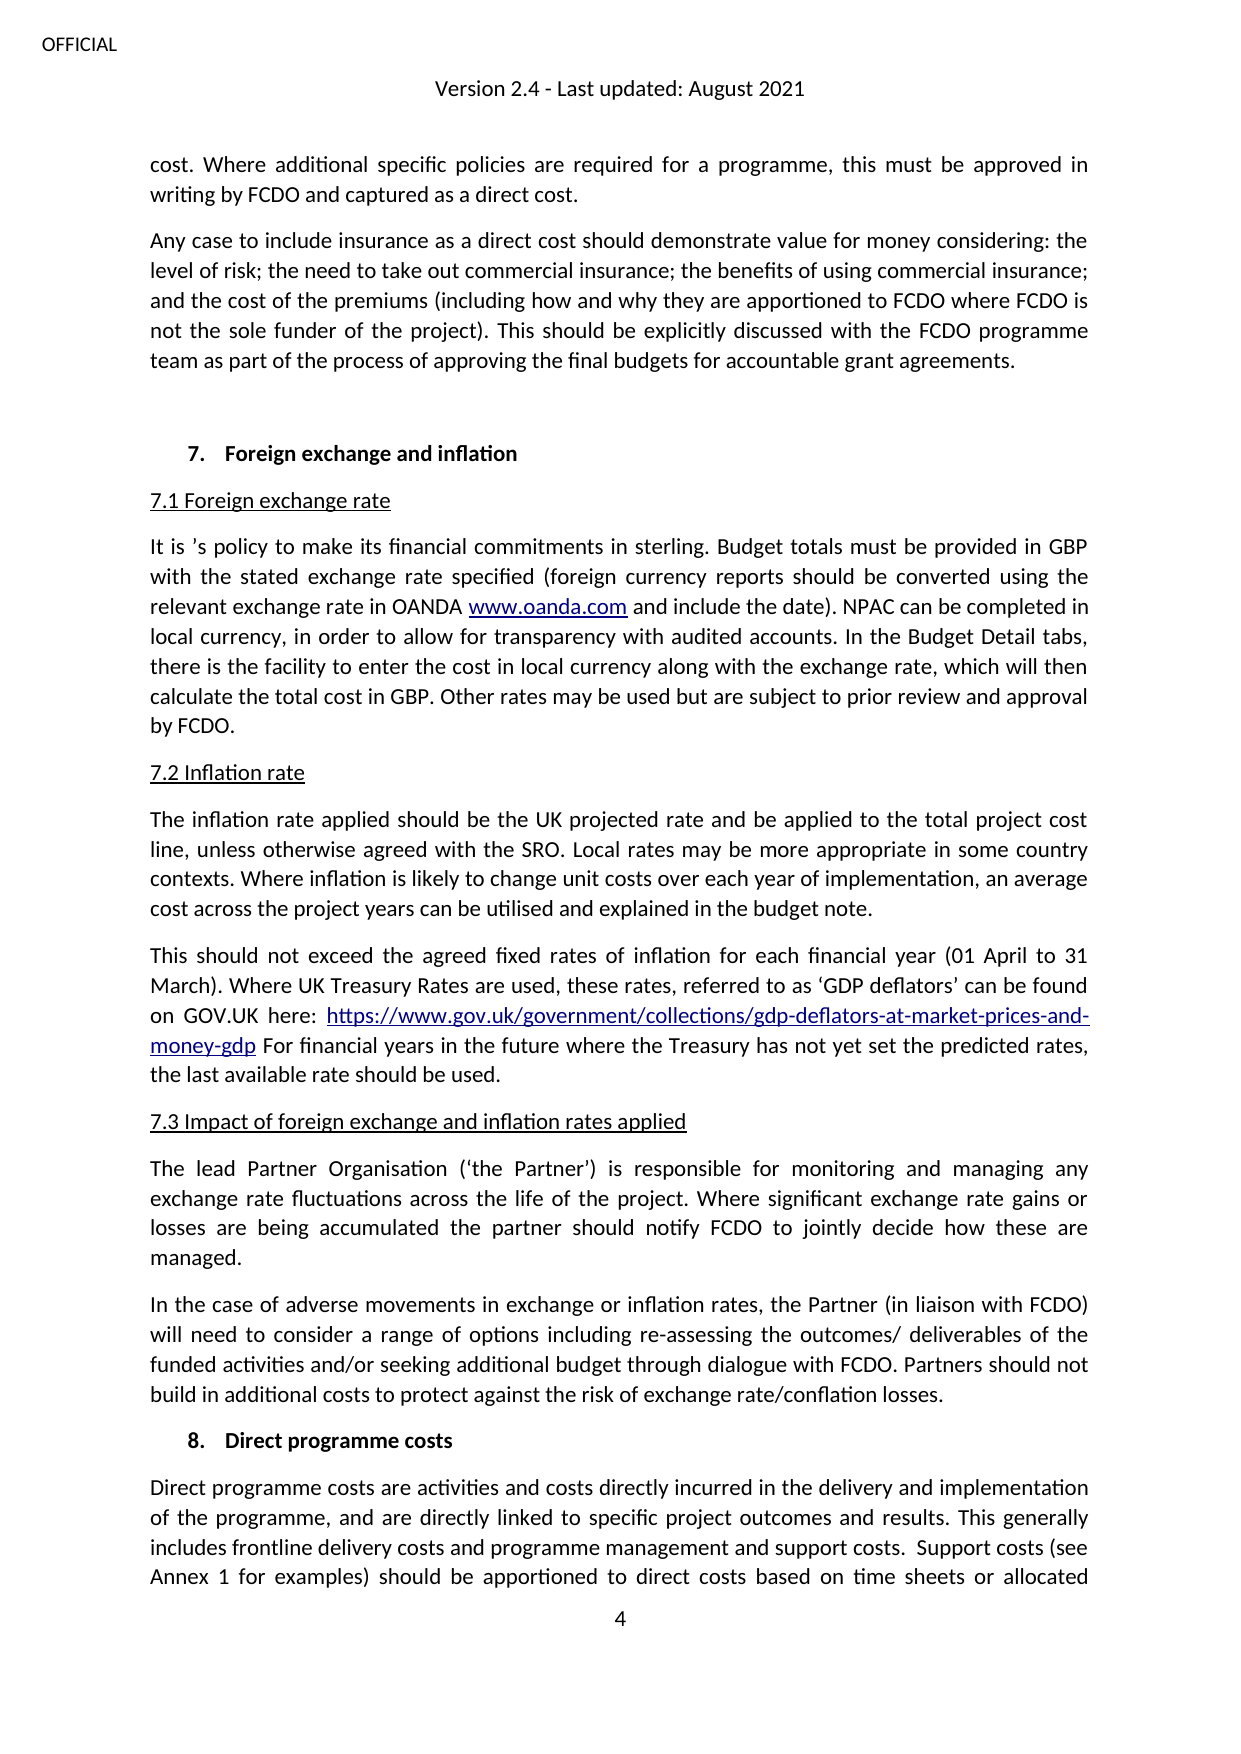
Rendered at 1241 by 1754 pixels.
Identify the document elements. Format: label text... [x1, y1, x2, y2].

text 7.1 Foreign exchange rate [150, 486, 1090, 514]
text Direct programme costs are activities and costs directly incurred in the delivery and implementation of the programme, and are directly linked to specific project outcomes and results. This generally includes frontline delivery costs and programme management and support costs. Support costs (see Annex 1 for examples) should be apportioned to direct costs based on time sheets or allocated [150, 1473, 1090, 1591]
list Direct programme costs [187, 1426, 1090, 1454]
text In the case of adverse movements in exchange or inflation rates, the Partner (in liaison with FCDO) will need to consider a range of options including re-assessing the outcomes/ deliverables of the funded activities and/or seeking additional budget through dialogue with FCDO. Partners should not build in additional costs to protect against the risk of exchange rate/conflation losses. [150, 1290, 1090, 1408]
text cost. Where additional specific policies are required for a programme, this must be approved in writing by FCDO and captured as a direct cost. [150, 150, 1090, 208]
text Any case to include insurance as a direct cost should demonstrate value for money considering: the level of risk; the need to take out commercial insurance; the benefits of using commercial insurance; and the cost of the premiums (including how and why they are apportioned to FCDO where FCDO is not the sole funder of the project). This should be explicitly discussed with the FCDO programme team as part of the process of approving the final budgets for accountable grant agreements. [150, 226, 1090, 374]
text This should not exceed the agreed fixed rates of inflation for each financial year (01 April to 31 March). Where UK Treasury Rates are used, these rates, referred to as ‘GDP deflators’ can be found on GOV.UK here: https://www.gov.uk/government/collections/gdp-deflators-at-market-prices-and-money-gdp For financial years in the future where the Treasury has not yet set the predicted rates, the last available rate should be used. [150, 941, 1090, 1089]
text The inflation rate applied should be the UK projected rate and be applied to the total project cost line, unless otherwise agreed with the SRO. Local rates may be more appropriate in some country contexts. Where inflation is likely to change unit costs over each year of implementation, an average cost across the project years can be utilised and explained in the budget note. [150, 805, 1090, 922]
text The lead Partner Organisation (‘the Partner’) is responsible for monitoring and managing any exchange rate fluctuations across the life of the project. Where significant exchange rate gains or losses are being accumulated the partner should notify FCDO to jointly decide how these are managed. [150, 1154, 1090, 1271]
text 7.3 Impact of foreign exchange and inflation rates applied [150, 1107, 1090, 1135]
text 7.2 Inflation rate [150, 758, 1090, 786]
text It is ’s policy to make its financial commitments in sterling. Budget totals must be provided in GBP with the stated exchange rate specified (foreign currency reports should be converted using the relevant exchange rate in OANDA www.oanda.com and include the date). NPAC can be completed in local currency, in order to allow for transparency with audited accounts. In the Budget Detail tabs, there is the facility to enter the cost in local currency along with the exchange rate, which will then calculate the total cost in GBP. Other rates may be used but are subject to prior review and approval by FCDO. [150, 532, 1090, 740]
list Foreign exchange and inflation [187, 439, 1090, 467]
